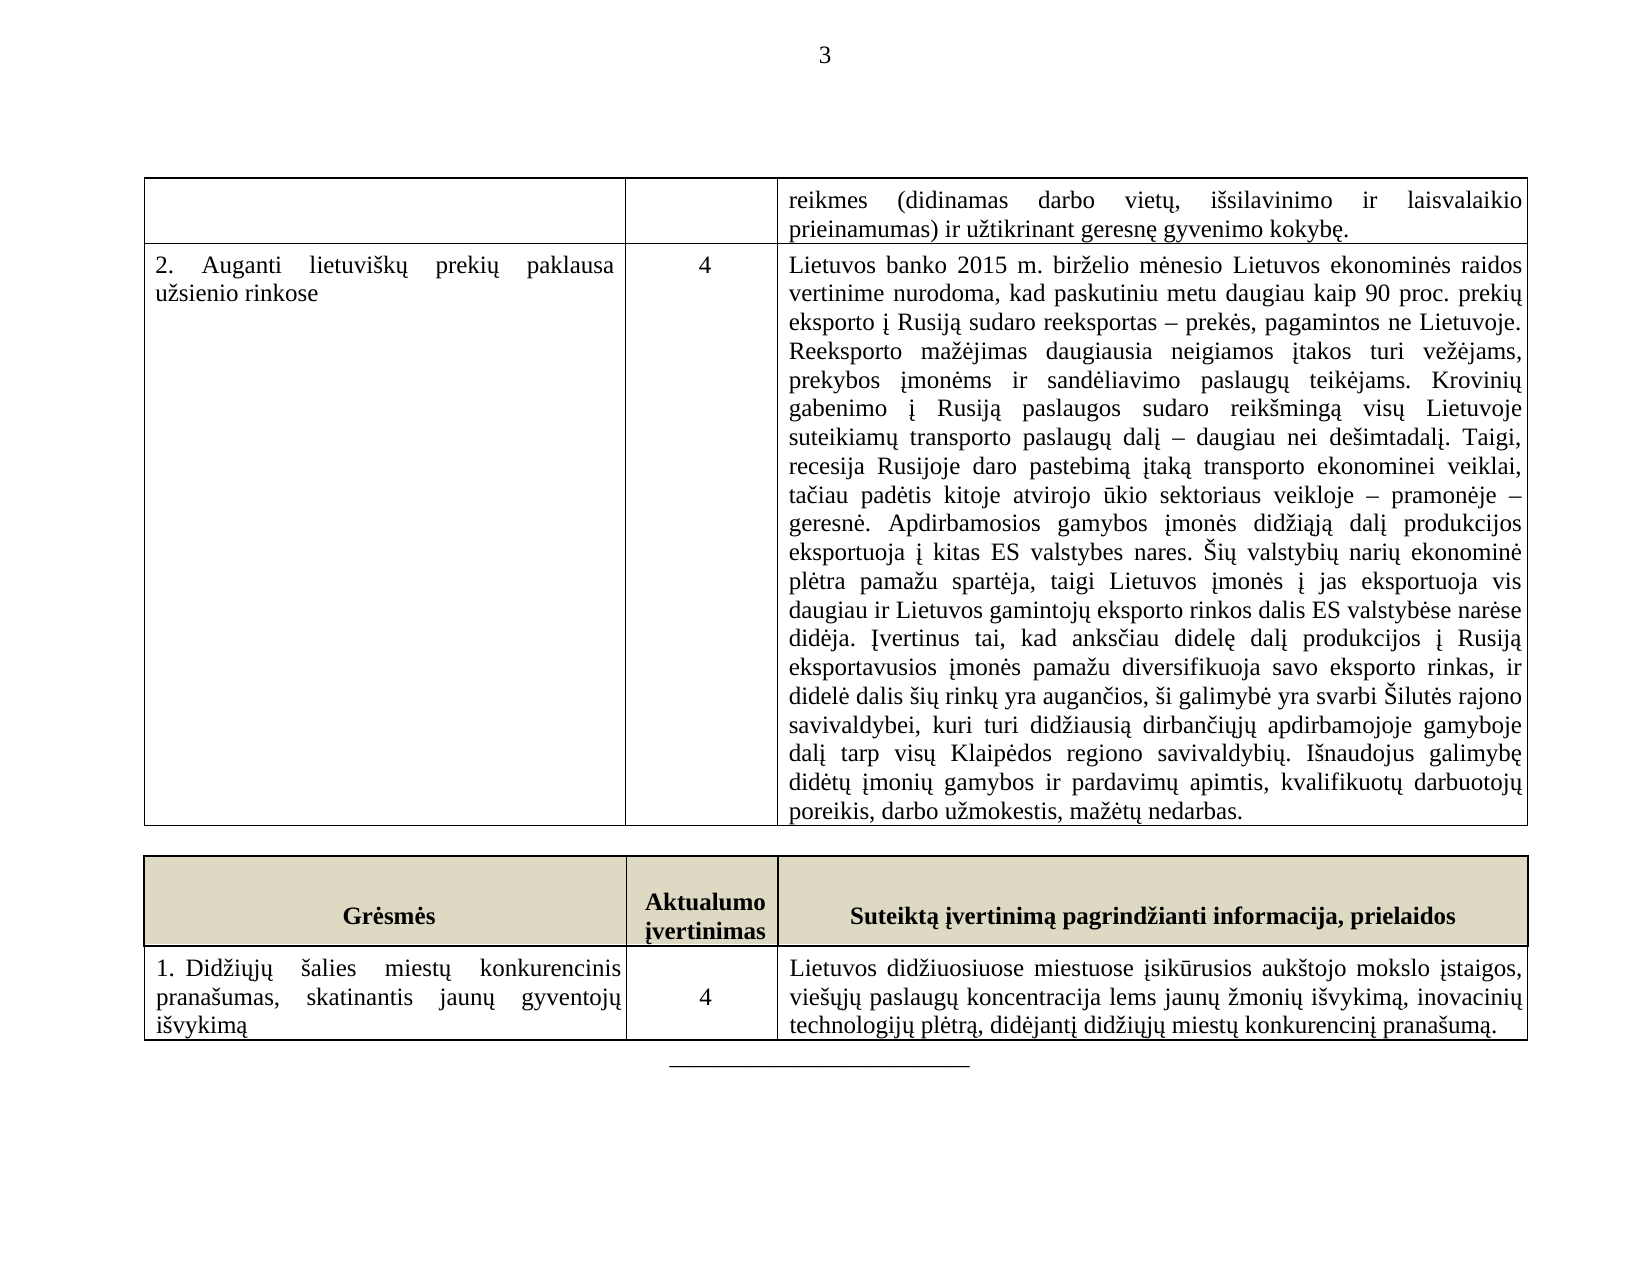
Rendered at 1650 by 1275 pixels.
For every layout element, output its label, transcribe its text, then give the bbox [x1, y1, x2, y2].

table_cell Lietuvos didžiuosiuose miestuose įsikūrusios aukštojo mokslo įstaigos, viešųjų paslaugų koncentracija lems jaunų žmonių išvykimą, inovacinių technologijų plėtrą, didėjantį didžiųjų miestų konkurencinį pranašumą. [778, 947, 1527, 1039]
table_cell [145, 179, 625, 243]
table_header Aktualumo įvertinimas [627, 857, 777, 944]
table_cell 4 [627, 947, 777, 1039]
table_cell 4 [626, 244, 777, 825]
table_header Grėsmės [145, 857, 626, 944]
table_cell 1. Didžiųjų šalies miestų konkurencinis pranašumas, skatinantis jaunų gyventojų išvykimą [145, 947, 626, 1039]
table_cell Lietuvos banko 2015 m. birželio mėnesio Lietuvos ekonominės raidos vertinime nurodoma, kad paskutiniu metu daugiau kaip 90 proc. prekių eksporto į Rusiją sudaro reeksportas – prekės, pagamintos ne Lietuvoje. Reeksporto mažėjimas daugiausia neigiamos įtakos turi vežėjams, prekybos įmonėms ir sandėliavimo paslaugų teikėjams. Krovinių gabenimo į Rusiją paslaugos sudaro reikšmingą visų Lietuvoje suteikiamų transporto paslaugų dalį – daugiau nei dešimtadalį. Taigi, recesija Rusijoje daro pastebimą įtaką transporto ekonominei veiklai, tačiau padėtis kitoje atvirojo ūkio sektoriaus veikloje – pramonėje – geresnė. Apdirbamosios gamybos įmonės didžiąją dalį produkcijos eksportuoja į kitas ES valstybes nares. Šių valstybių narių ekonominė plėtra pamažu spartėja, taigi Lietuvos įmonės į jas eksportuoja vis daugiau ir Lietuvos gamintojų eksporto rinkos dalis ES valstybėse narėse didėja. Įvertinus tai, kad anksčiau didelę dalį produkcijos į Rusiją eksportavusios įmonės pamažu diversifikuoja savo eksporto rinkas, ir didelė dalis šių rinkų yra augančios, ši galimybė yra svarbi Šilutės rajono savivaldybei, kuri turi didžiausią dirbančiųjų apdirbamojoje gamyboje dalį tarp visų Klaipėdos regiono savivaldybių. Išnaudojus galimybę didėtų įmonių gamybos ir pardavimų apimtis, kvalifikuotų darbuotojų poreikis, darbo užmokestis, mažėtų nedarbas. [778, 244, 1527, 825]
text ________________________ [118, 1041, 1521, 1070]
table_cell reikmes (didinamas darbo vietų, išsilavinimo ir laisvalaikio prieinamumas) ir užtikrinant geresnę gyvenimo kokybę. [778, 179, 1527, 243]
table_cell 2. Auganti lietuviškų prekių paklausa užsienio rinkose [145, 244, 625, 825]
table_header Suteiktą įvertinimą pagrindžianti informacija, prielaidos [779, 857, 1527, 944]
table_cell [626, 179, 777, 243]
